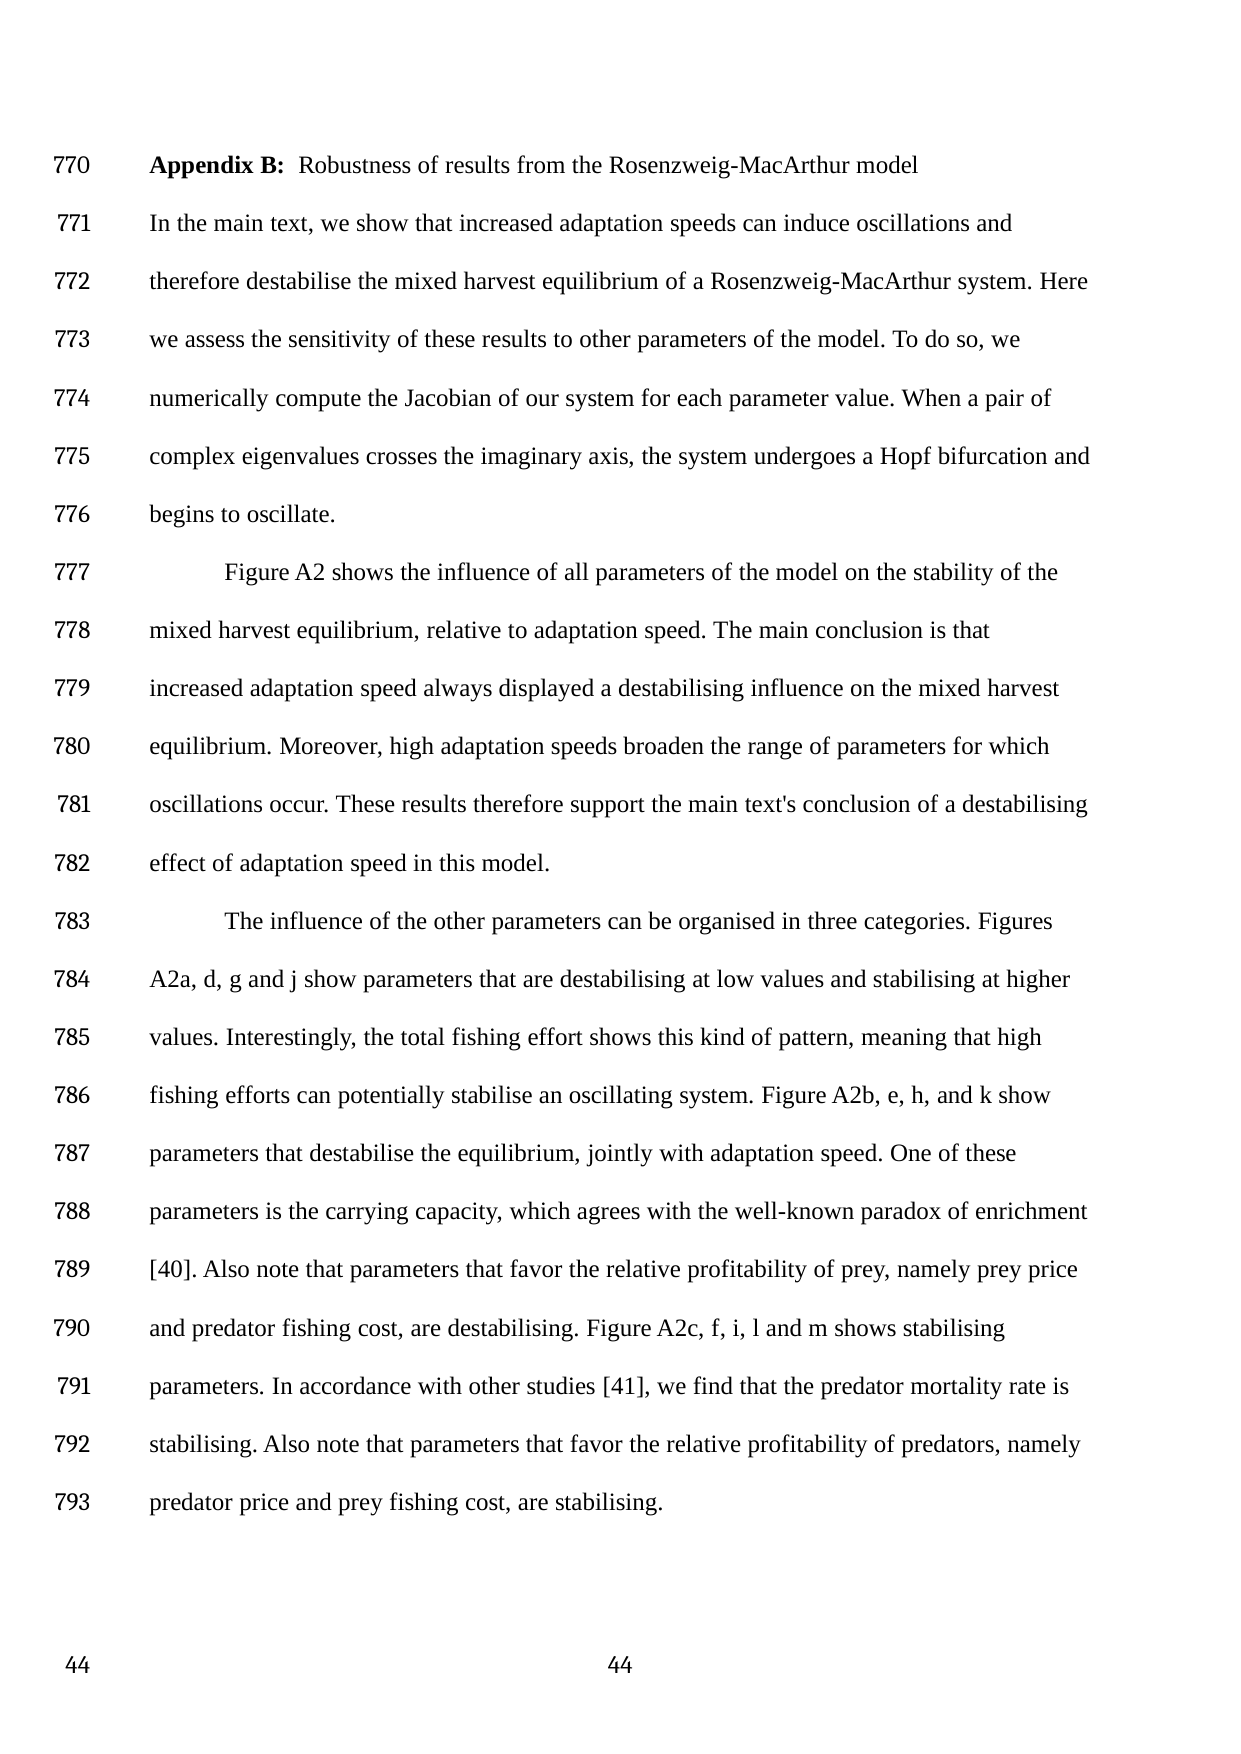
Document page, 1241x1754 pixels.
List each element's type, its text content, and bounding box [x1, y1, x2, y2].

text In the main text, we show that increased adaptation speeds can induce oscillations and therefore destabilise the mixed harvest equilibrium of a Rosenzweig-MacArthur system. Here we assess the sensitivity of these results to other parameters of the model. To do so, we numerically compute the Jacobian of our system for each parameter value. When a pair of complex eigenvalues crosses the imaginary axis, the system undergoes a Hopf bifurcation and begins to oscillate. [149, 208, 1091, 528]
text The influence of the other parameters can be organised in three categories. Figures A2a, d, g and j show parameters that are destabilising at low values and stabilising at higher values. Interestingly, the total fishing effort shows this kind of pattern, meaning that high fishing efforts can potentially stabilise an oscillating system. Figure A2b, e, h, and k show parameters that destabilise the equilibrium, jointly with adaptation speed. One of these parameters is the carrying capacity, which agrees with the well-known paradox of enrichment [40]⁠. Also note that parameters that favor the relative profitability of prey, namely prey price and predator fishing cost, are destabilising. Figure A2c, f, i, l and m shows stabilising parameters. In accordance with other studies [41]⁠, we find that the predator mortality rate is stabilising. Also note that parameters that favor the relative profitability of predators, namely predator price and prey fishing cost, are stabilising. [149, 906, 1091, 1516]
text Figure A2 shows the influence of all parameters of the model on the stability of the mixed harvest equilibrium, relative to adaptation speed. The main conclusion is that increased adaptation speed always displayed a destabilising influence on the mixed harvest equilibrium. Moreover, high adaptation speeds broaden the range of parameters for which oscillations occur. These results therefore support the main text's conclusion of a destabilising effect of adaptation speed in this model. [149, 557, 1091, 877]
text Appendix B: Robustness of results from the Rosenzweig-MacArthur model [149, 150, 1091, 179]
